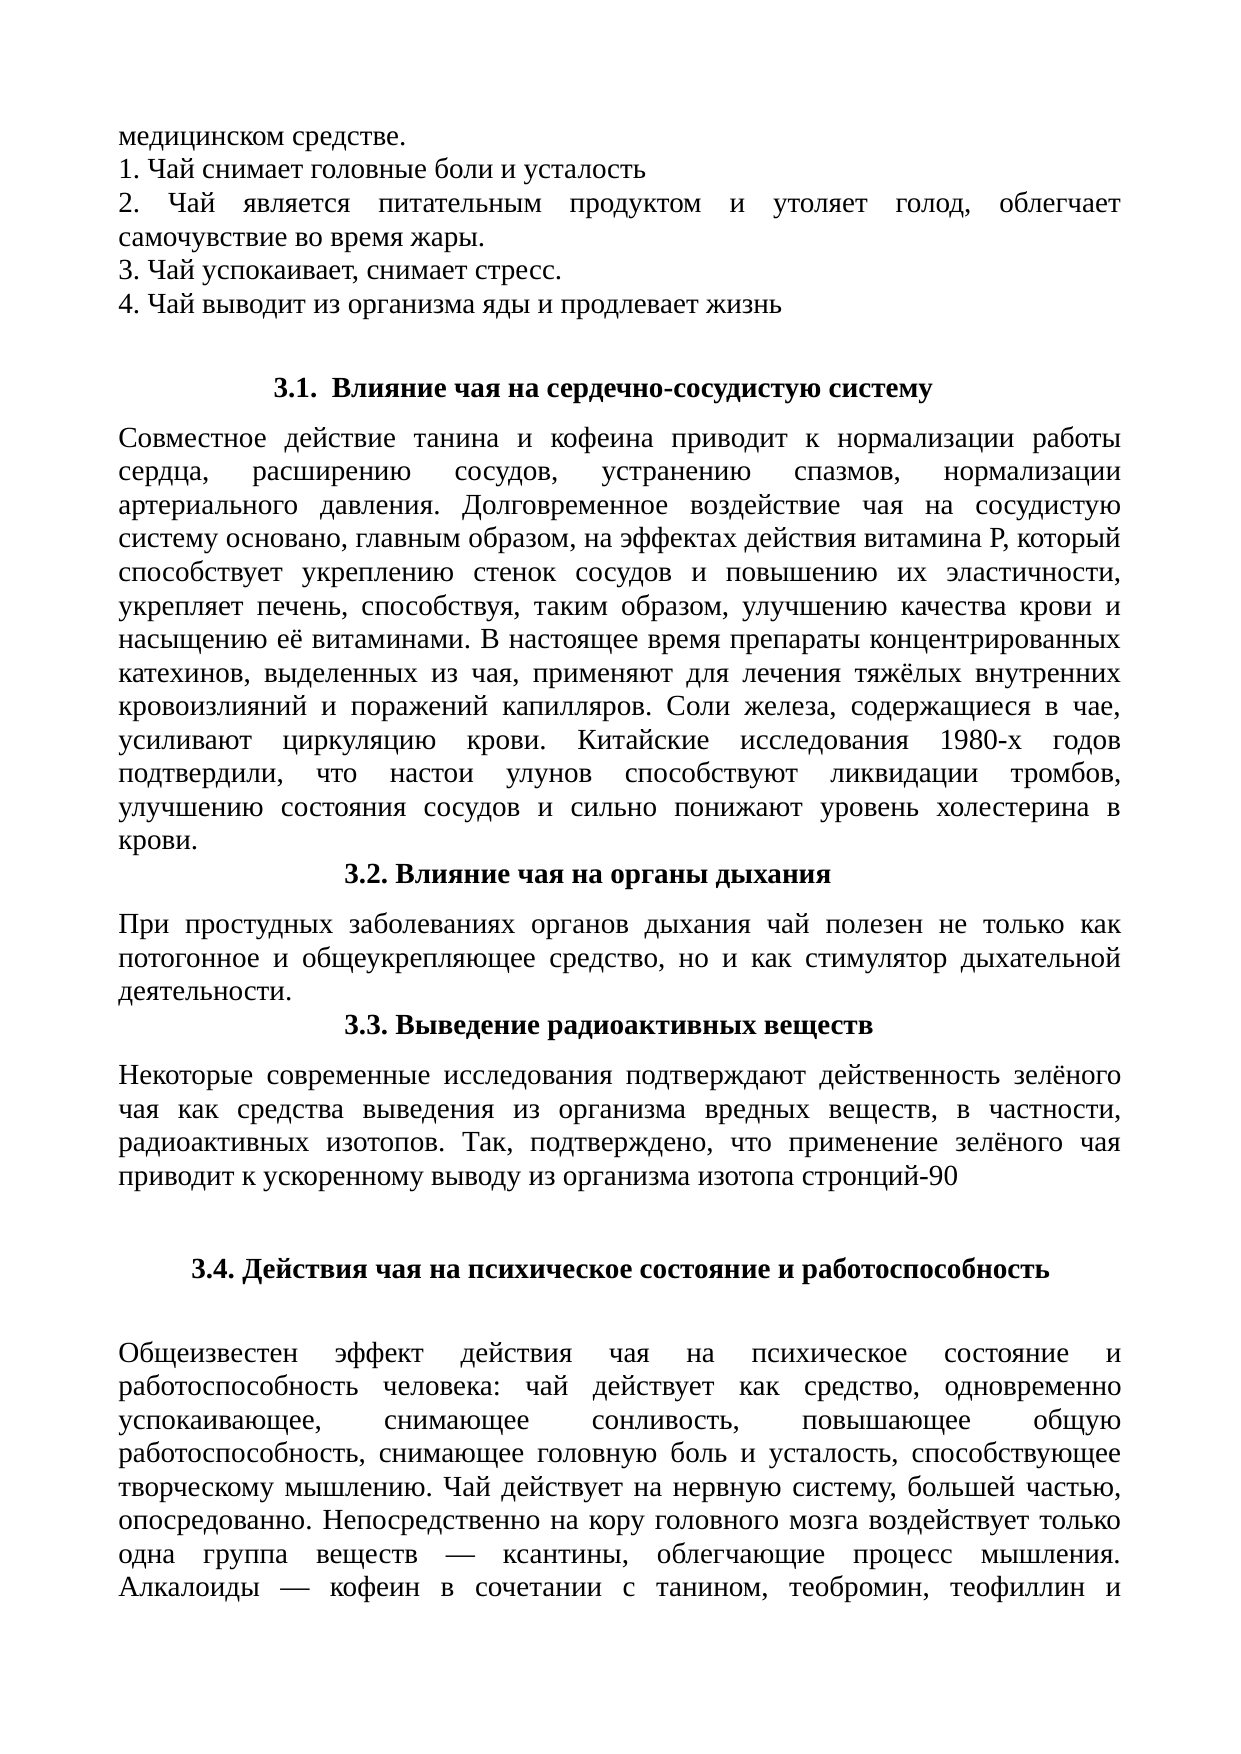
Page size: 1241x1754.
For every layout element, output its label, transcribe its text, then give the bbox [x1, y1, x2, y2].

text 3.1. Влияние чая на сердечно-сосудистую систему [193, 370, 1122, 403]
text Общеизвестен эффект действия чая на психическое состояние и работоспособность человека: чай действует как средство, одновременно успокаивающее, снимающее сонливость, повышающее общую работоспособность, снимающее головную боль и усталость, способствующее творческому мышлению. Чай действует на нервную систему, большей частью, опосредованно. Непосредственно на кору головного мозга воздействует только одна группа веществ — ксантины, облегчающие процесс мышления. Алкалоиды — кофеин в сочетании с танином, теобромин, теофиллин и [118, 1335, 1122, 1603]
text При простудных заболеваниях органов дыхания чай полезен не только как потогонное и общеукрепляющее средство, но и как стимулятор дыхательной деятельности. [118, 906, 1122, 1007]
text Совместное действие танина и кофеина приводит к нормализации работы сердца, расширению сосудов, устранению спазмов, нормализации артериального давления. Долговременное воздействие чая на сосудистую систему основано, главным образом, на эффектах действия витамина P, который способствует укреплению стенок сосудов и повышению их эластичности, укрепляет печень, способствуя, таким образом, улучшению качества крови и насыщению её витаминами. В настоящее время препараты концентрированных катехинов, выделенных из чая, применяют для лечения тяжёлых внутренних кровоизлияний и поражений капилляров. Соли железа, содержащиеся в чае, усиливают циркуляцию крови. Китайские исследования 1980-х годов подтвердили, что настои улунов способствуют ликвидации тромбов, улучшению состояния сосудов и сильно понижают уровень холестерина в крови. [118, 420, 1122, 856]
text 3.2. Влияние чая на органы дыхания [118, 856, 1122, 889]
text 1. Чай снимает головные боли и усталость [118, 152, 1122, 185]
text медицинском средстве. [118, 118, 1122, 152]
text 3. Чай успокаивает, снимает стресс. [118, 252, 1122, 286]
text 3.4. Действия чая на психическое состояние и работоспособность [118, 1251, 1122, 1284]
text Некоторые современные исследования подтверждают действенность зелёного чая как средства выведения из организма вредных веществ, в частности, радиоактивных изотопов. Так, подтверждено, что применение зелёного чая приводит к ускоренному выводу из организма изотопа стронций-90 [118, 1057, 1122, 1191]
text 2. Чай является питательным продуктом и утоляет голод, облегчает самочувствие во время жары. [118, 185, 1122, 252]
text 4. Чай выводит из организма яды и продлевает жизнь [118, 286, 1122, 319]
text 3.3. Выведение радиоактивных веществ [118, 1007, 1122, 1041]
